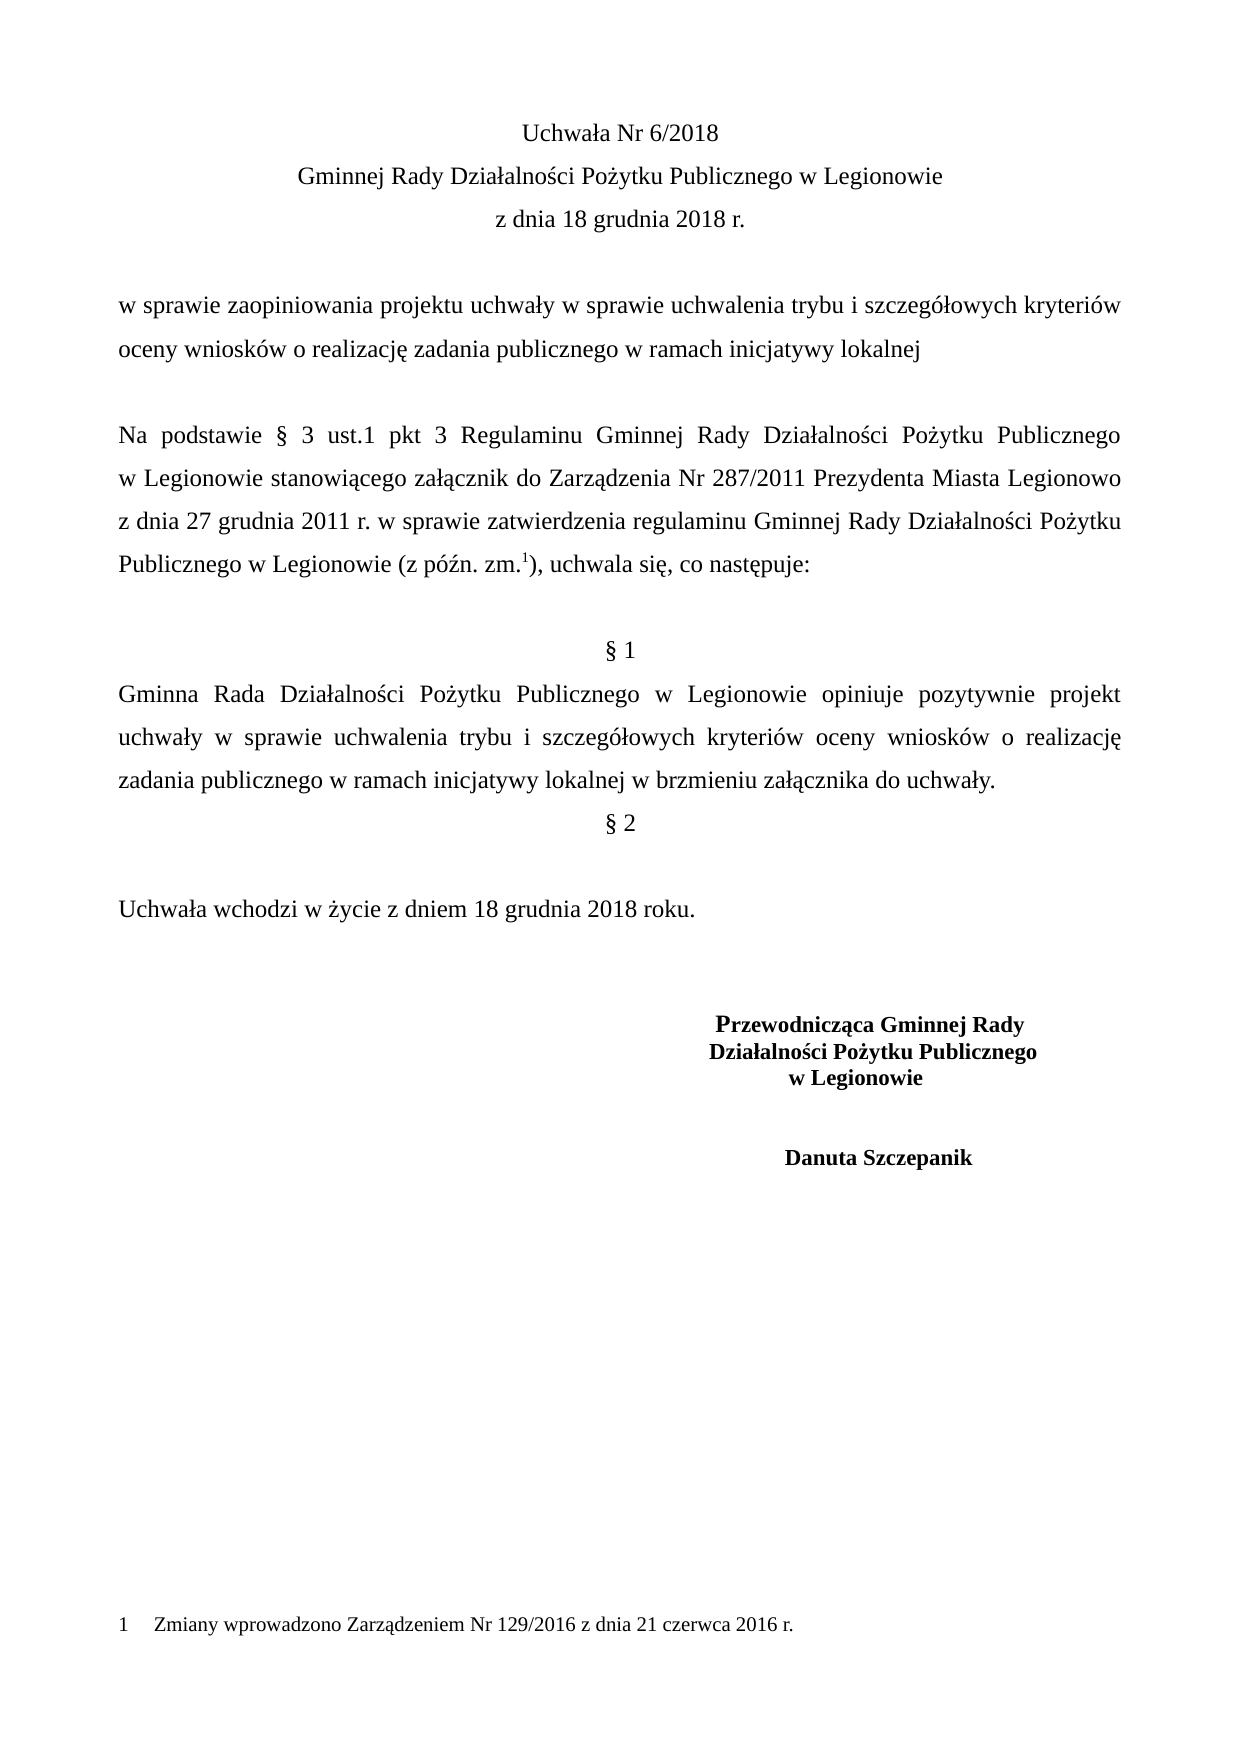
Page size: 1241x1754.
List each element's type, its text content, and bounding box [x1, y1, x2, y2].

text § 1 [118, 636, 1122, 664]
text w sprawie zaopiniowania projektu uchwały w sprawie uchwalenia trybu i szczegółowych kryteriów oceny wniosków o realizację zadania publicznego w ramach inicjatywy lokalnej [118, 291, 1122, 362]
list Gminna Rada Działalności Pożytku Publicznego w Legionowie opiniuje pozytywnie projekt uchwały w sprawie uchwalenia trybu i szczegółowych kryteriów oceny wniosków o realizację zadania publicznego w ramach inicjatywy lokalnej w brzmieniu załącznika do uchwały. [83, 679, 1122, 794]
text Uchwała Nr 6/2018 [118, 118, 1122, 147]
text Na podstawie § 3 ust.1 pkt 3 Regulaminu Gminnej Rady Działalności Pożytku Publicznego w Legionowie stanowiącego załącznik do Zarządzenia Nr 287/2011 Prezydenta Miasta Legionowo z dnia 27 grudnia 2011 r. w sprawie zatwierdzenia regulaminu Gminnej Rady Działalności Pożytku Publicznego w Legionowie (z późn. zm.), uchwala się, co następuje: [118, 420, 1122, 578]
text w Legionowie [118, 1064, 1122, 1091]
text Danuta Szczepanik [118, 1143, 1122, 1170]
text Przewodnicząca Gminnej Rady [118, 1009, 1122, 1038]
text § 2 [118, 808, 1122, 837]
text Gminnej Rady Działalności Pożytku Publicznego w Legionowie [118, 161, 1122, 190]
text Uchwała wchodzi w życie z dniem 18 grudnia 2018 roku. [118, 894, 1122, 966]
text Zmiany wprowadzono Zarządzeniem Nr 129/2016 z dnia 21 czerwca 2016 r. [118, 1612, 1122, 1636]
text z dnia 18 grudnia 2018 r. [118, 204, 1122, 233]
text Działalności Pożytku Publicznego [118, 1038, 1122, 1064]
